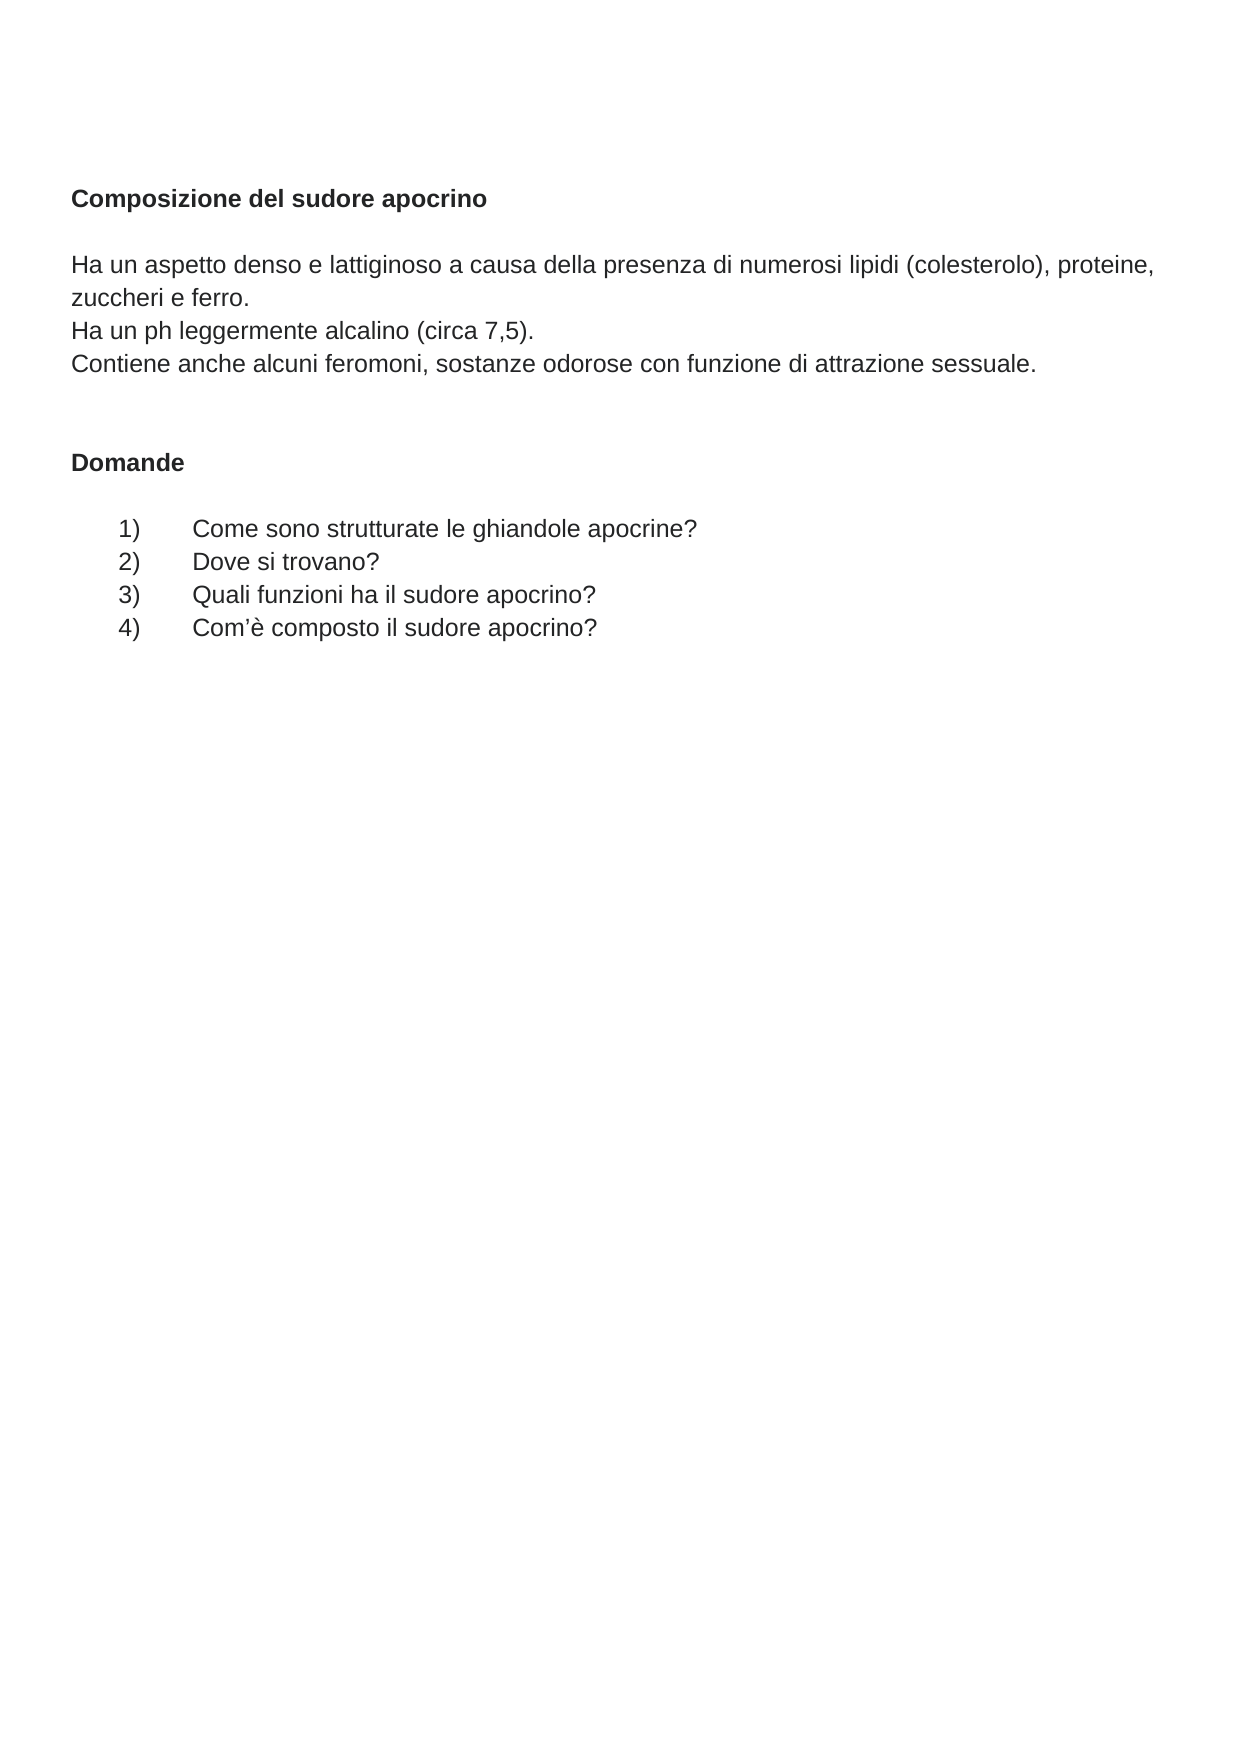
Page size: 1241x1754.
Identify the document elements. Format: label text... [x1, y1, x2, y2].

text Ha un aspetto denso e lattiginoso a causa della presenza di numerosi lipidi (colesterolo), proteine, zuccheri e ferro. [71, 250, 1157, 312]
text 4) Com’è composto il sudore apocrino? [118, 613, 1157, 642]
text Ha un ph leggermente alcalino (circa 7,5). [71, 316, 1157, 345]
text 1) Come sono strutturate le ghiandole apocrine? [118, 514, 1157, 543]
text 3) Quali funzioni ha il sudore apocrino? [118, 580, 1157, 609]
text 2) Dove si trovano? [118, 547, 1157, 576]
text Composizione del sudore apocrino [71, 184, 1157, 213]
text Contiene anche alcuni feromoni, sostanze odorose con funzione di attrazione sessuale. [71, 349, 1157, 378]
text Domande [71, 448, 1157, 477]
